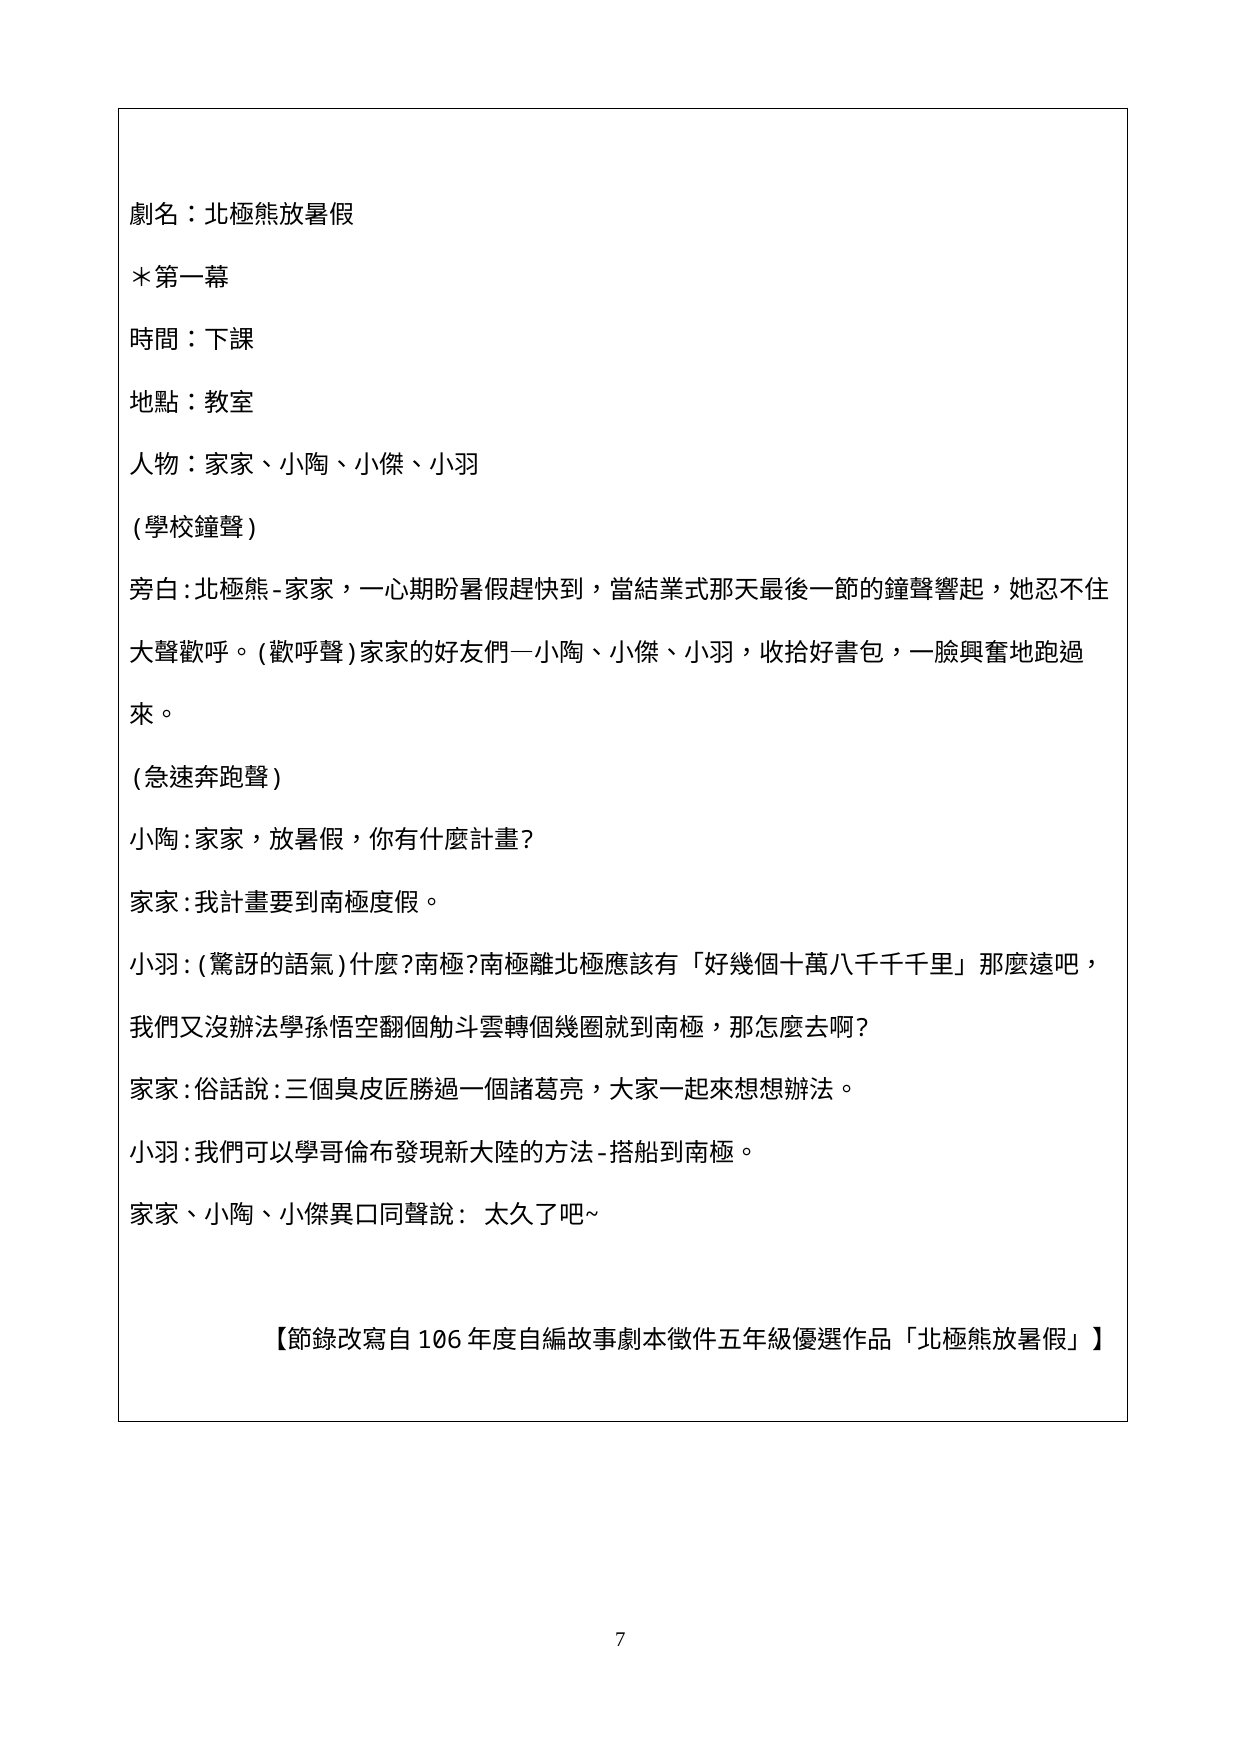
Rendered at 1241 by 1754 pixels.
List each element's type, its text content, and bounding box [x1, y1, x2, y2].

table_header 劇名：北極熊放暑假 ＊第一幕 時間：下課 地點：教室 人物：家家、小陶、小傑、小羽 (學校鐘聲) 旁白:北極熊-家家，一心期盼暑假趕快到，當結業式那天最後一節的鐘聲響起，她忍不住大聲歡呼。(歡呼聲)家家的好友們—小陶、小傑、小羽，收拾好書包，一臉興奮地跑過來。 (急速奔跑聲) 小陶:家家，放暑假，你有什麼計畫? 家家:我計畫要到南極度假。 小羽:(驚訝的語氣)什麼?南極?南極離北極應該有「好幾個十萬八千千千里」那麼遠吧，我們又沒辦法學孫悟空翻個觔斗雲轉個幾圈就到南極，那怎麼去啊? 家家:俗話說:三個臭皮匠勝過一個諸葛亮，大家一起來想想辦法。 小羽:我們可以學哥倫布發現新大陸的方法-搭船到南極。 家家、小陶、小傑異口同聲說: 太久了吧~ 【節錄改寫自106年度自編故事劇本徵件五年級優選作品「北極熊放暑假」】 [119, 109, 1127, 1421]
